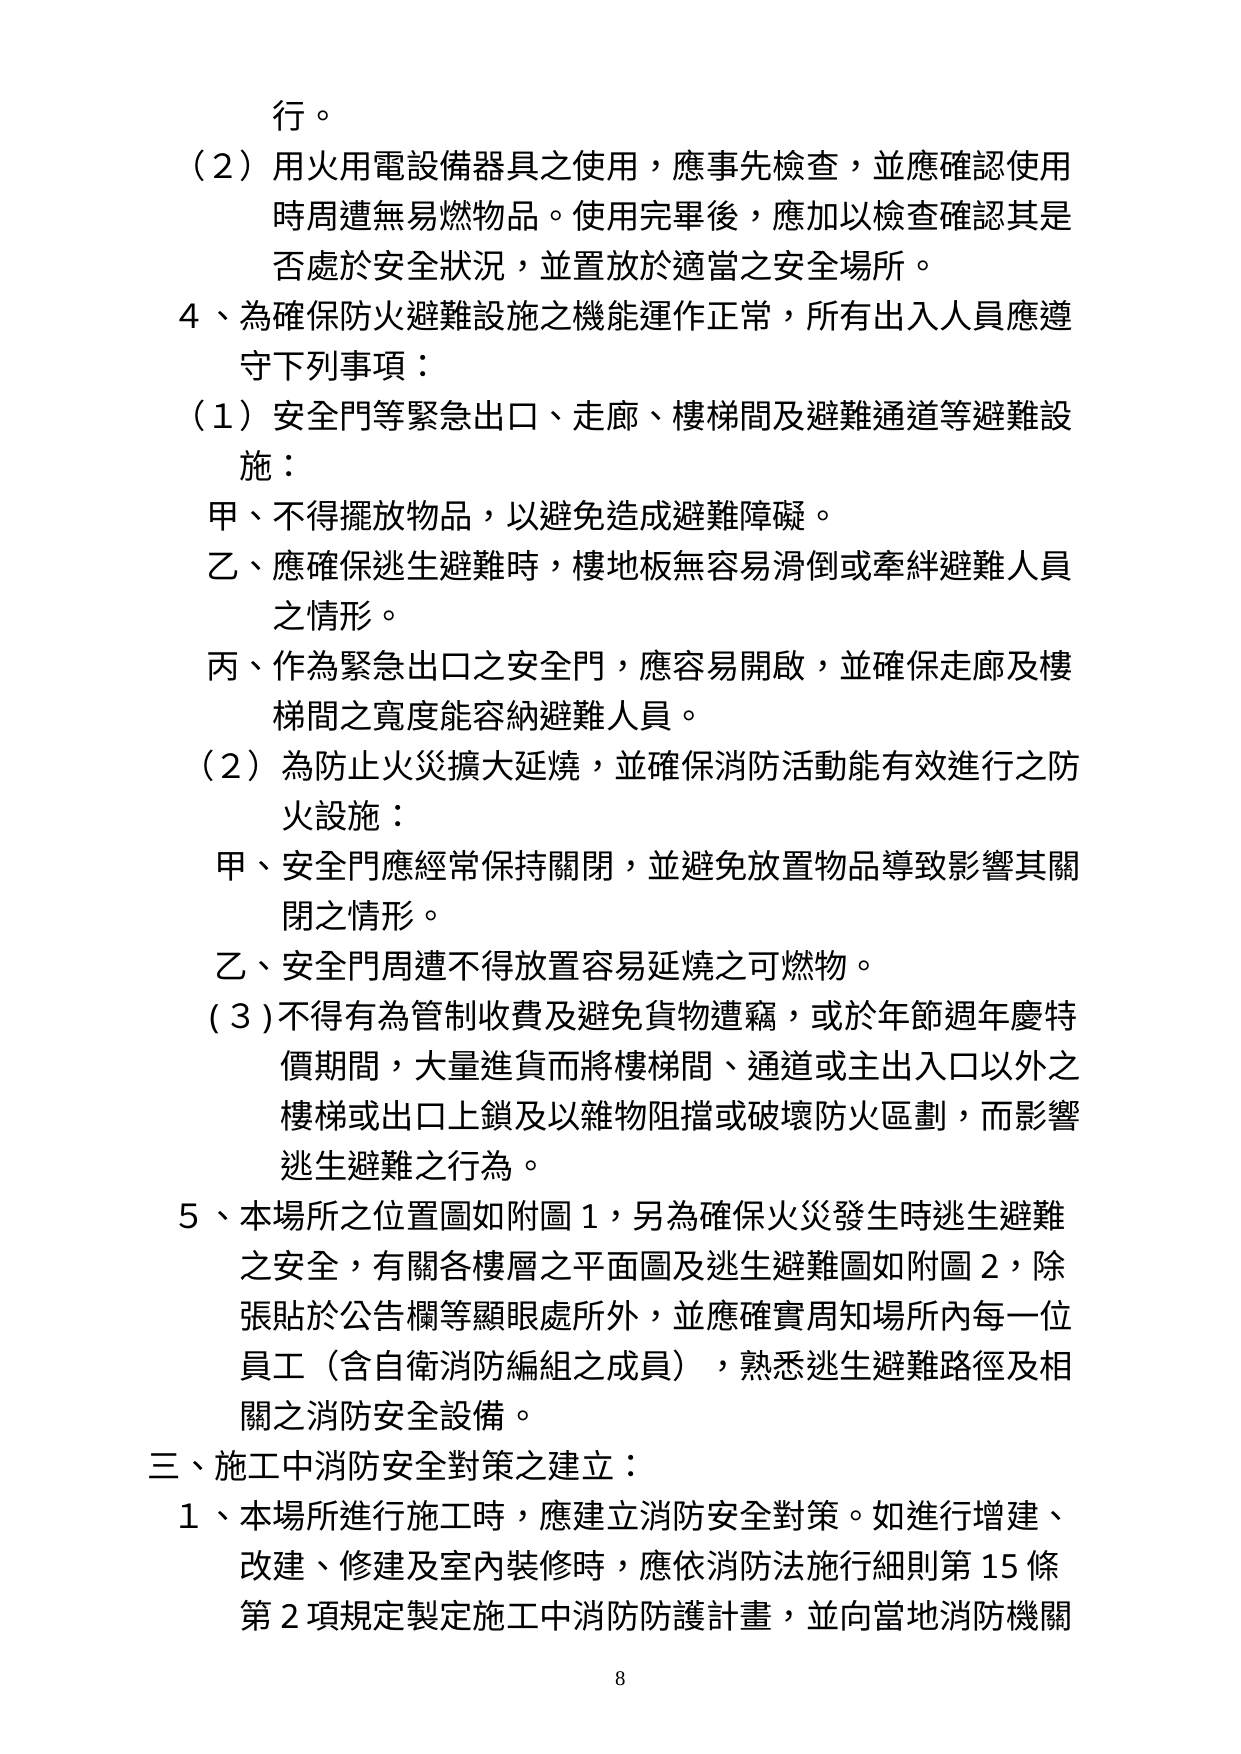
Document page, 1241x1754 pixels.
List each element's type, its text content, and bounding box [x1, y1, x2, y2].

text ５、本場所之位置圖如附圖1，另為確保火災發生時逃生避難之安全，有關各樓層之平面圖及逃生避難圖如附圖2，除張貼於公告欄等顯眼處所外，並應確實周知場所內每一位員工（含自衛消防編組之成員），熟悉逃生避難路徑及相關之消防安全設備。 [173, 1189, 1092, 1439]
text 甲、不得擺放物品，以避免造成避難障礙。 [206, 489, 1092, 539]
text 乙、應確保逃生避難時，樓地板無容易滑倒或牽絆避難人員之情形。 [206, 539, 1092, 639]
text １、本場所進行施工時，應建立消防安全對策。如進行增建、改建、修建及室內裝修時，應依消防法施行細則第15條第2項規定製定施工中消防防護計畫，並向當地消防機關 [173, 1489, 1092, 1639]
text (３)不得有為管制收費及避免貨物遭竊，或於年節週年慶特價期間，大量進貨而將樓梯間、通道或主出入口以外之樓梯或出口上鎖及以雜物阻擋或破壞防火區劃，而影響逃生避難之行為。 [204, 989, 1092, 1189]
text 乙、安全門周遭不得放置容易延燒之可燃物。 [214, 939, 1092, 989]
text （２）為防止火災擴大延燒，並確保消防活動能有效進行之防火設施： [181, 739, 1092, 839]
text 行。 [173, 89, 1092, 139]
text 三、施工中消防安全對策之建立： [148, 1439, 1092, 1489]
text 丙、作為緊急出口之安全門，應容易開啟，並確保走廊及樓梯間之寬度能容納避難人員。 [206, 639, 1092, 739]
text （１）安全門等緊急出口、走廊、樓梯間及避難通道等避難設施： [173, 389, 1092, 489]
text 甲、安全門應經常保持關閉，並避免放置物品導致影響其關閉之情形。 [181, 839, 1092, 939]
text ４、為確保防火避難設施之機能運作正常，所有出入人員應遵守下列事項： [173, 289, 1092, 389]
text （２）用火用電設備器具之使用，應事先檢查，並應確認使用時周遭無易燃物品。使用完畢後，應加以檢查確認其是否處於安全狀況，並置放於適當之安全場所。 [173, 139, 1092, 289]
